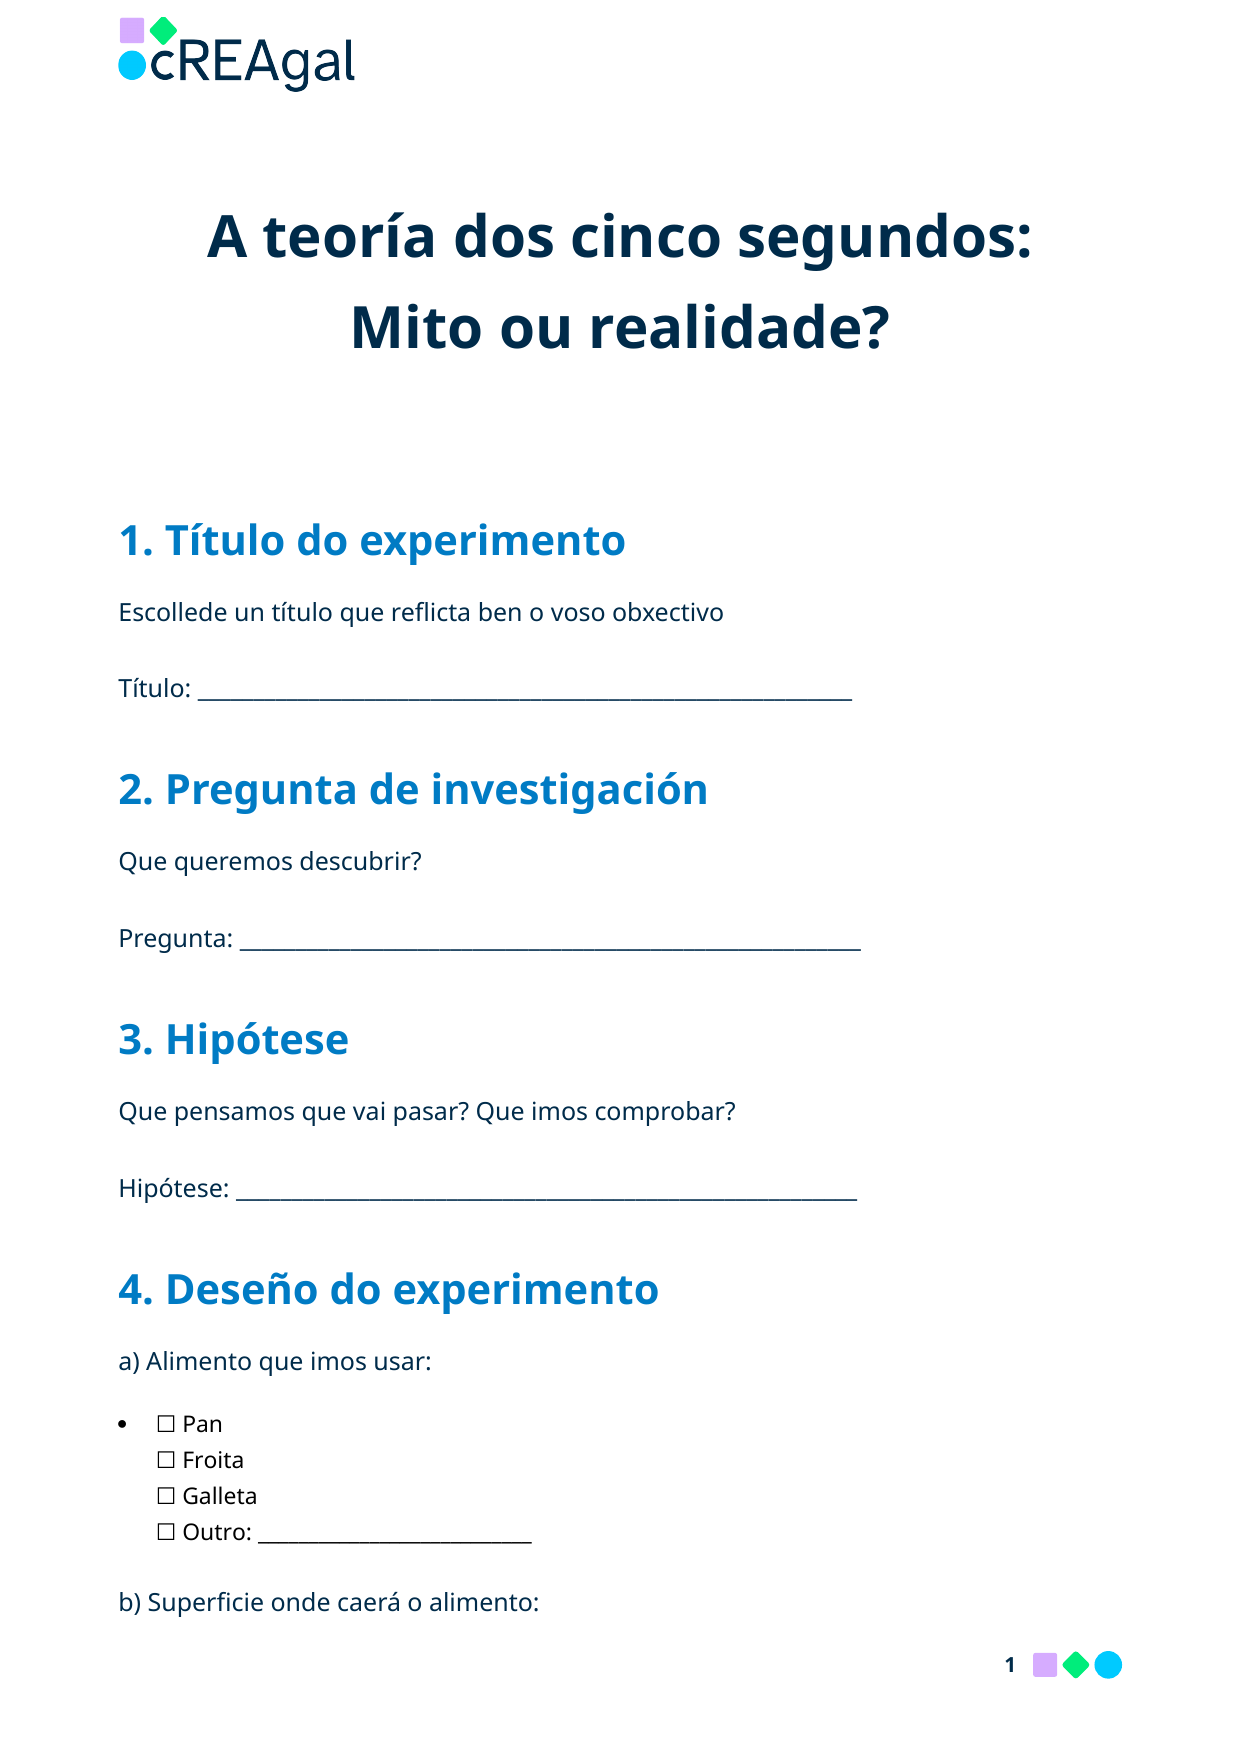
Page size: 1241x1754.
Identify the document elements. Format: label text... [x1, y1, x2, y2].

subtitle 3. Hipótese [118, 1010, 1122, 1067]
subtitle 1. Título do experimento [118, 510, 1122, 567]
text Que pensamos que vai pasar? Que imos comprobar? [118, 1094, 1122, 1128]
subtitle 4. Deseño do experimento [118, 1260, 1122, 1316]
text Escollede un título que reflicta ben o voso obxectivo [118, 594, 1122, 628]
text Hipótese: ________________________________________________________ [118, 1171, 1122, 1204]
text a) Alimento que imos usar: [118, 1344, 1122, 1378]
list ☐ Pan ☐ Froita ☐ Galleta ☐ Outro: ___________________________ [118, 1408, 1122, 1547]
text Pregunta: ________________________________________________________ [118, 921, 1122, 955]
subtitle 2. Pregunta de investigación [118, 760, 1122, 817]
text b) Superficie onde caerá o alimento: [118, 1585, 1122, 1619]
text Que queremos descubrir? [118, 844, 1122, 878]
text Título: ___________________________________________________________ [118, 671, 1122, 705]
subtitle A teoría dos cinco segundos: Mito ou realidade? [118, 195, 1122, 366]
